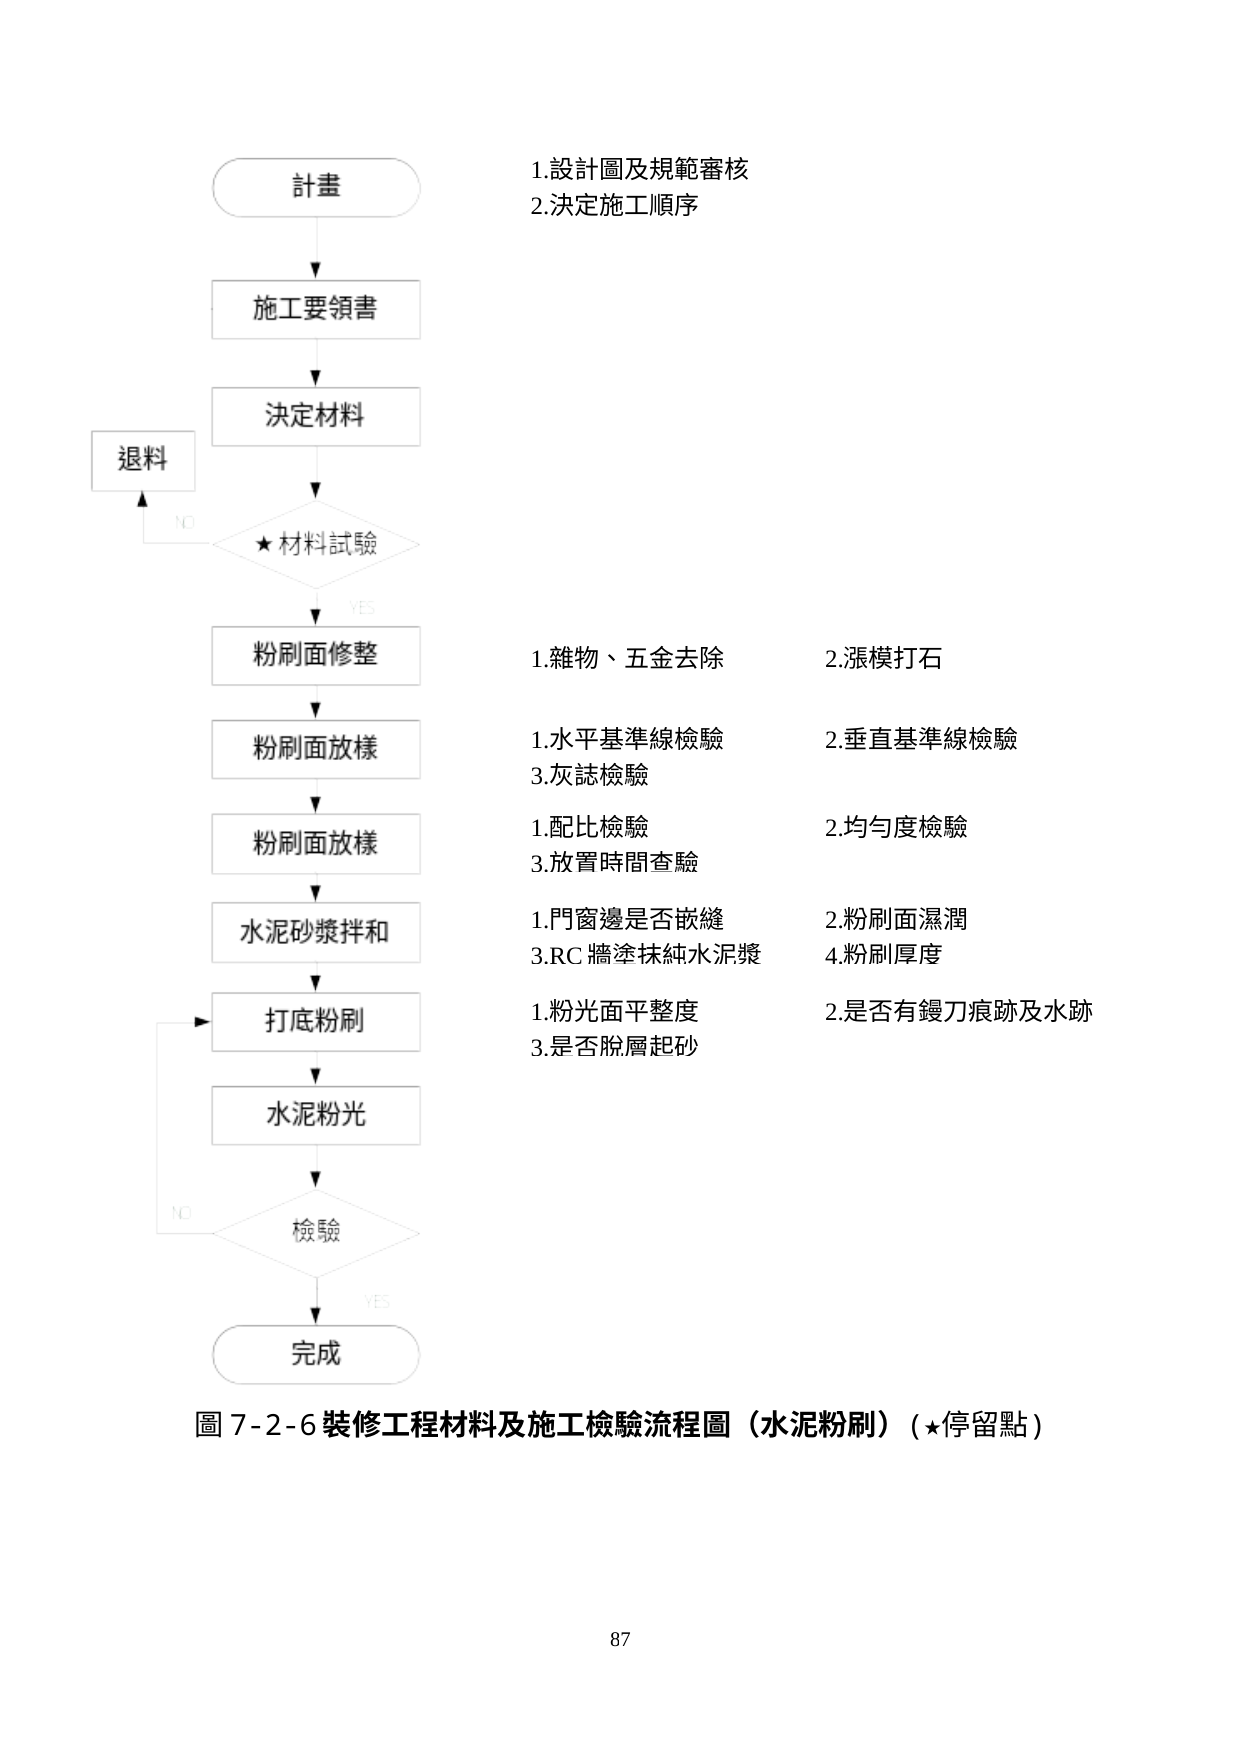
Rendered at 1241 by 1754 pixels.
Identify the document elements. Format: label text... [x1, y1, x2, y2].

text 1.門窗邊是否嵌縫 2.粉刷面濕潤 [530, 899, 1091, 936]
list 水平基準線檢驗 2.垂直基準線檢驗 [530, 719, 1091, 756]
text 1.粉光面平整度 2.是否有鏝刀痕跡及水跡 [530, 991, 1107, 1028]
text 3.灰誌檢驗 [530, 756, 1091, 790]
text 3.RC牆塗抹純水泥漿 4.粉刷厚度 [530, 936, 1091, 964]
text 3.是否脫層起砂 [530, 1028, 1107, 1056]
list 設計圖及規範審核 [530, 149, 774, 186]
text 1.配比檢驗 2.均勻度檢驗 [530, 807, 1091, 843]
text 圖7-2-6裝修工程材料及施工檢驗流程圖（水泥粉刷）(★停留點) [89, 1401, 1152, 1444]
list 決定施工順序 [530, 186, 774, 216]
text 3.放置時間查驗 [530, 843, 1091, 872]
text 1.雜物、五金去除 2.漲模打石 [530, 638, 1091, 674]
